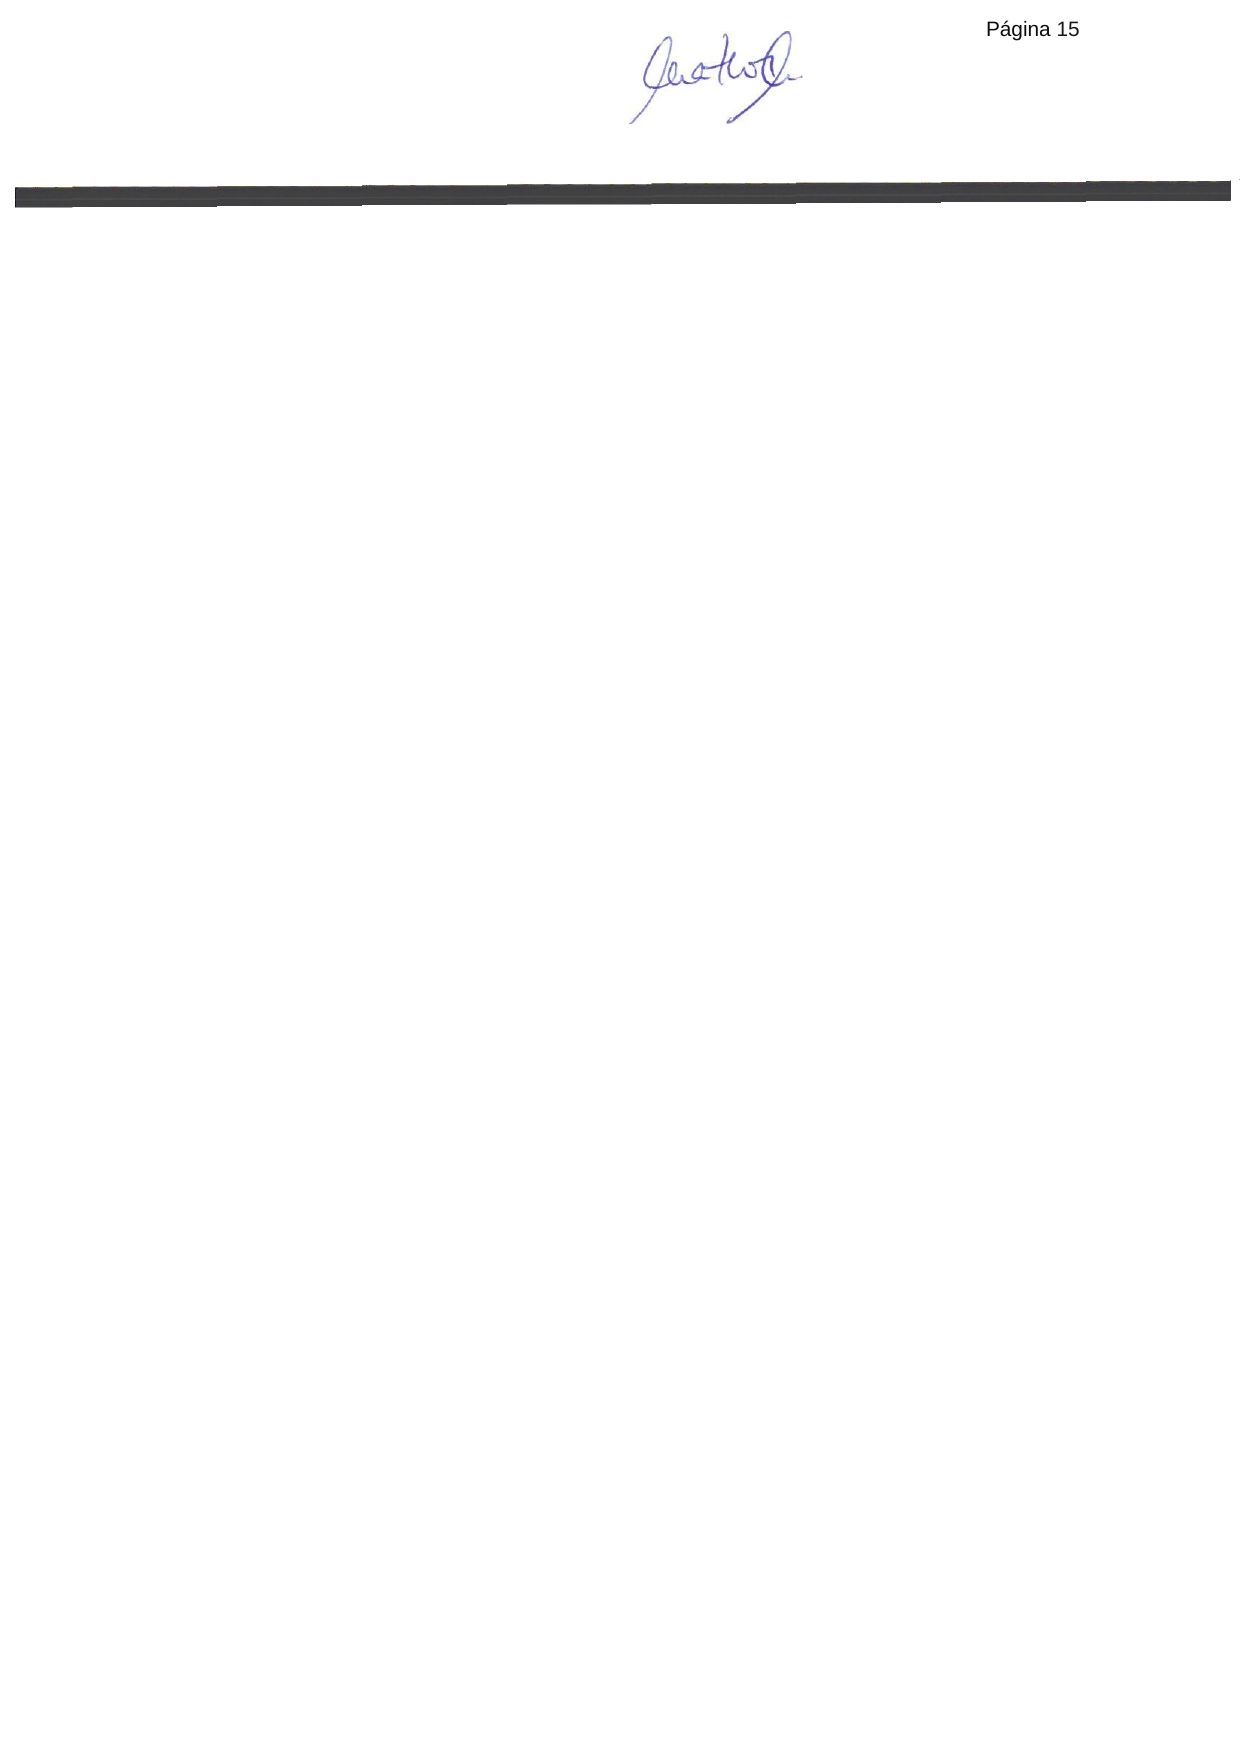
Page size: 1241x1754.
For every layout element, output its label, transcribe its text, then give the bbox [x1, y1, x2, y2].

text Página 15 [0, 17, 1079, 41]
picture [629, 31, 803, 124]
picture [15, 179, 1240, 208]
